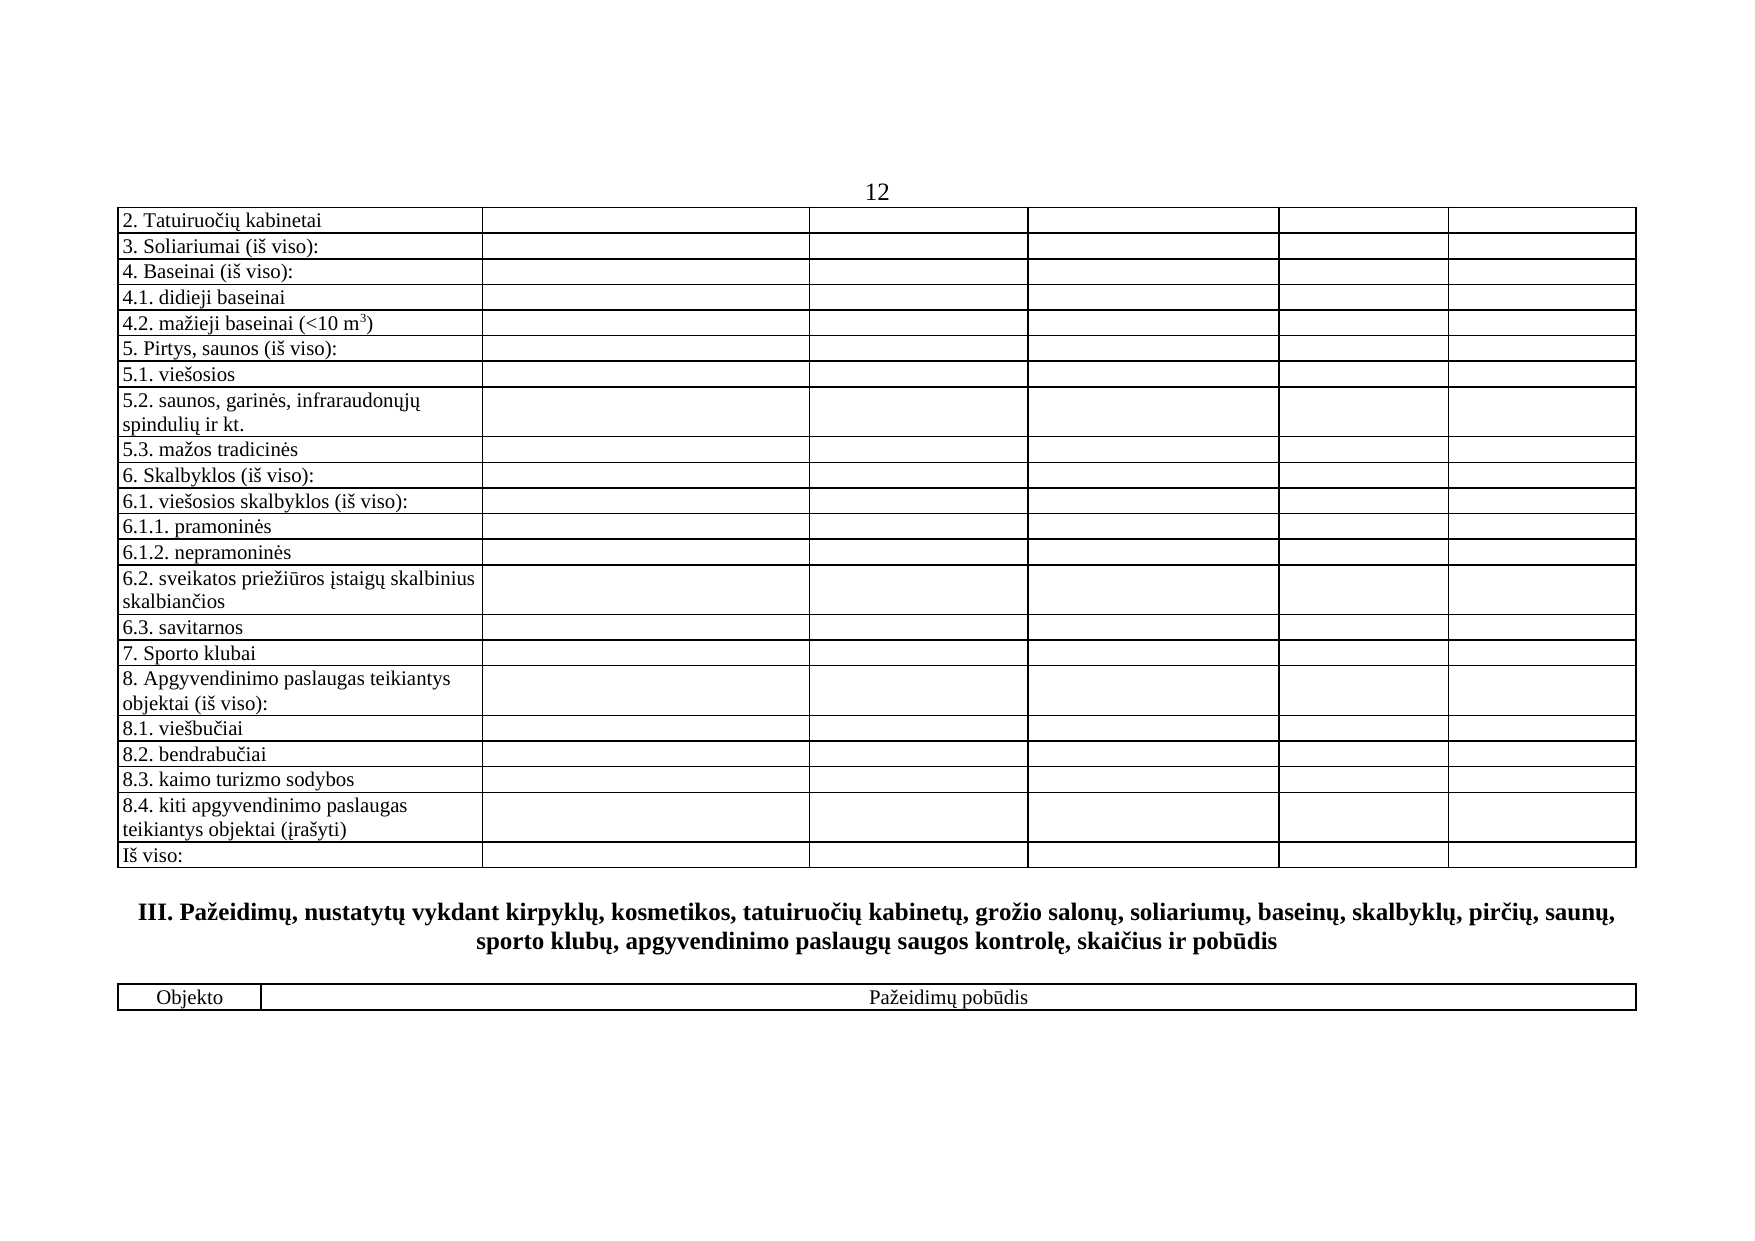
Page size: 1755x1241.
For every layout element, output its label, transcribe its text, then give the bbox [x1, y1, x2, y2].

table_cell [1280, 793, 1448, 841]
table_cell [1444, 260, 1448, 283]
table_cell [810, 260, 814, 283]
table_cell [1449, 666, 1635, 714]
table_cell [1444, 463, 1448, 487]
table_cell [805, 514, 809, 538]
table_cell [810, 514, 814, 538]
table_cell [810, 615, 814, 639]
table_cell [1449, 641, 1453, 665]
table_cell [1449, 793, 1635, 841]
table_cell [483, 388, 809, 436]
table_cell [805, 285, 809, 309]
table_cell [810, 463, 814, 487]
table_cell [805, 208, 809, 232]
table_cell [1449, 566, 1635, 613]
table_cell [810, 566, 1027, 613]
table_cell [1444, 615, 1448, 639]
table_cell [805, 234, 809, 258]
table_cell [1449, 260, 1453, 283]
table_cell [805, 362, 809, 386]
table_cell [1444, 234, 1448, 258]
table_cell [810, 336, 814, 360]
text III. Pažeidimų, nustatytų vykdant kirpyklų, kosmetikos, tatuiruočių kabinetų, grožio salonų, soliariumų, baseinų, skalbyklų, pirčių, saunų, sporto klubų, apgyvendinimo paslaugų saugos kontrolę, skaičius ir pobūdis [118, 897, 1636, 954]
table_cell [1449, 742, 1453, 766]
table_cell [1449, 362, 1453, 386]
table_cell [1444, 285, 1448, 309]
table_cell [1449, 208, 1453, 232]
table_cell [1029, 793, 1278, 841]
table_cell [1280, 566, 1448, 613]
table_cell [483, 666, 809, 714]
table_cell [483, 566, 809, 613]
table_cell [1444, 540, 1448, 564]
table_cell [805, 311, 809, 335]
table_cell [1444, 437, 1448, 461]
table_cell [1029, 566, 1278, 613]
table_cell [1449, 540, 1453, 564]
table_cell [1444, 362, 1448, 386]
table_cell [810, 540, 814, 564]
table_cell [1444, 767, 1448, 791]
table_cell [810, 234, 814, 258]
table_cell [810, 793, 1027, 841]
table_cell [805, 463, 809, 487]
table_cell [810, 716, 814, 740]
table_cell [1449, 234, 1453, 258]
table_cell [483, 793, 809, 841]
table_cell [1029, 388, 1278, 436]
table_cell [1449, 716, 1453, 740]
table_cell [1444, 641, 1448, 665]
table_cell [810, 489, 814, 513]
table_cell [810, 742, 814, 766]
table_cell [805, 767, 809, 791]
table_cell [810, 311, 814, 335]
table_cell [1449, 615, 1453, 639]
table_cell [1449, 489, 1453, 513]
table_cell [1449, 767, 1453, 791]
table_cell [1444, 336, 1448, 360]
table_cell [805, 641, 809, 665]
table_cell [1449, 514, 1453, 538]
table_cell [805, 540, 809, 564]
table_cell [1444, 311, 1448, 335]
table_cell [1449, 437, 1453, 461]
table_cell [805, 716, 809, 740]
table_cell [805, 742, 809, 766]
table_cell [805, 615, 809, 639]
table_cell [810, 767, 814, 791]
table_cell [810, 666, 1027, 714]
table_cell [1280, 666, 1448, 714]
table_cell [810, 641, 814, 665]
table_cell [810, 285, 814, 309]
table_cell [805, 489, 809, 513]
table_cell [1444, 716, 1448, 740]
table_cell [1449, 285, 1453, 309]
table_cell [1444, 742, 1448, 766]
table_cell [1444, 208, 1448, 232]
table_cell [810, 437, 814, 461]
table_cell [810, 362, 814, 386]
table_cell [1444, 514, 1448, 538]
table_cell [1280, 388, 1448, 436]
table_cell [1449, 463, 1453, 487]
table_cell [810, 208, 814, 232]
table_cell [1444, 843, 1448, 867]
table_cell [810, 388, 1027, 436]
table_cell [805, 260, 809, 283]
table_cell [1449, 311, 1453, 335]
table_cell [805, 843, 809, 867]
table_cell [810, 843, 814, 867]
table_cell [805, 336, 809, 360]
table_cell [1029, 666, 1278, 714]
table_cell [1449, 336, 1453, 360]
table_cell [1449, 388, 1635, 436]
table_cell [1444, 489, 1448, 513]
table_cell [1449, 843, 1453, 867]
table_cell [805, 437, 809, 461]
